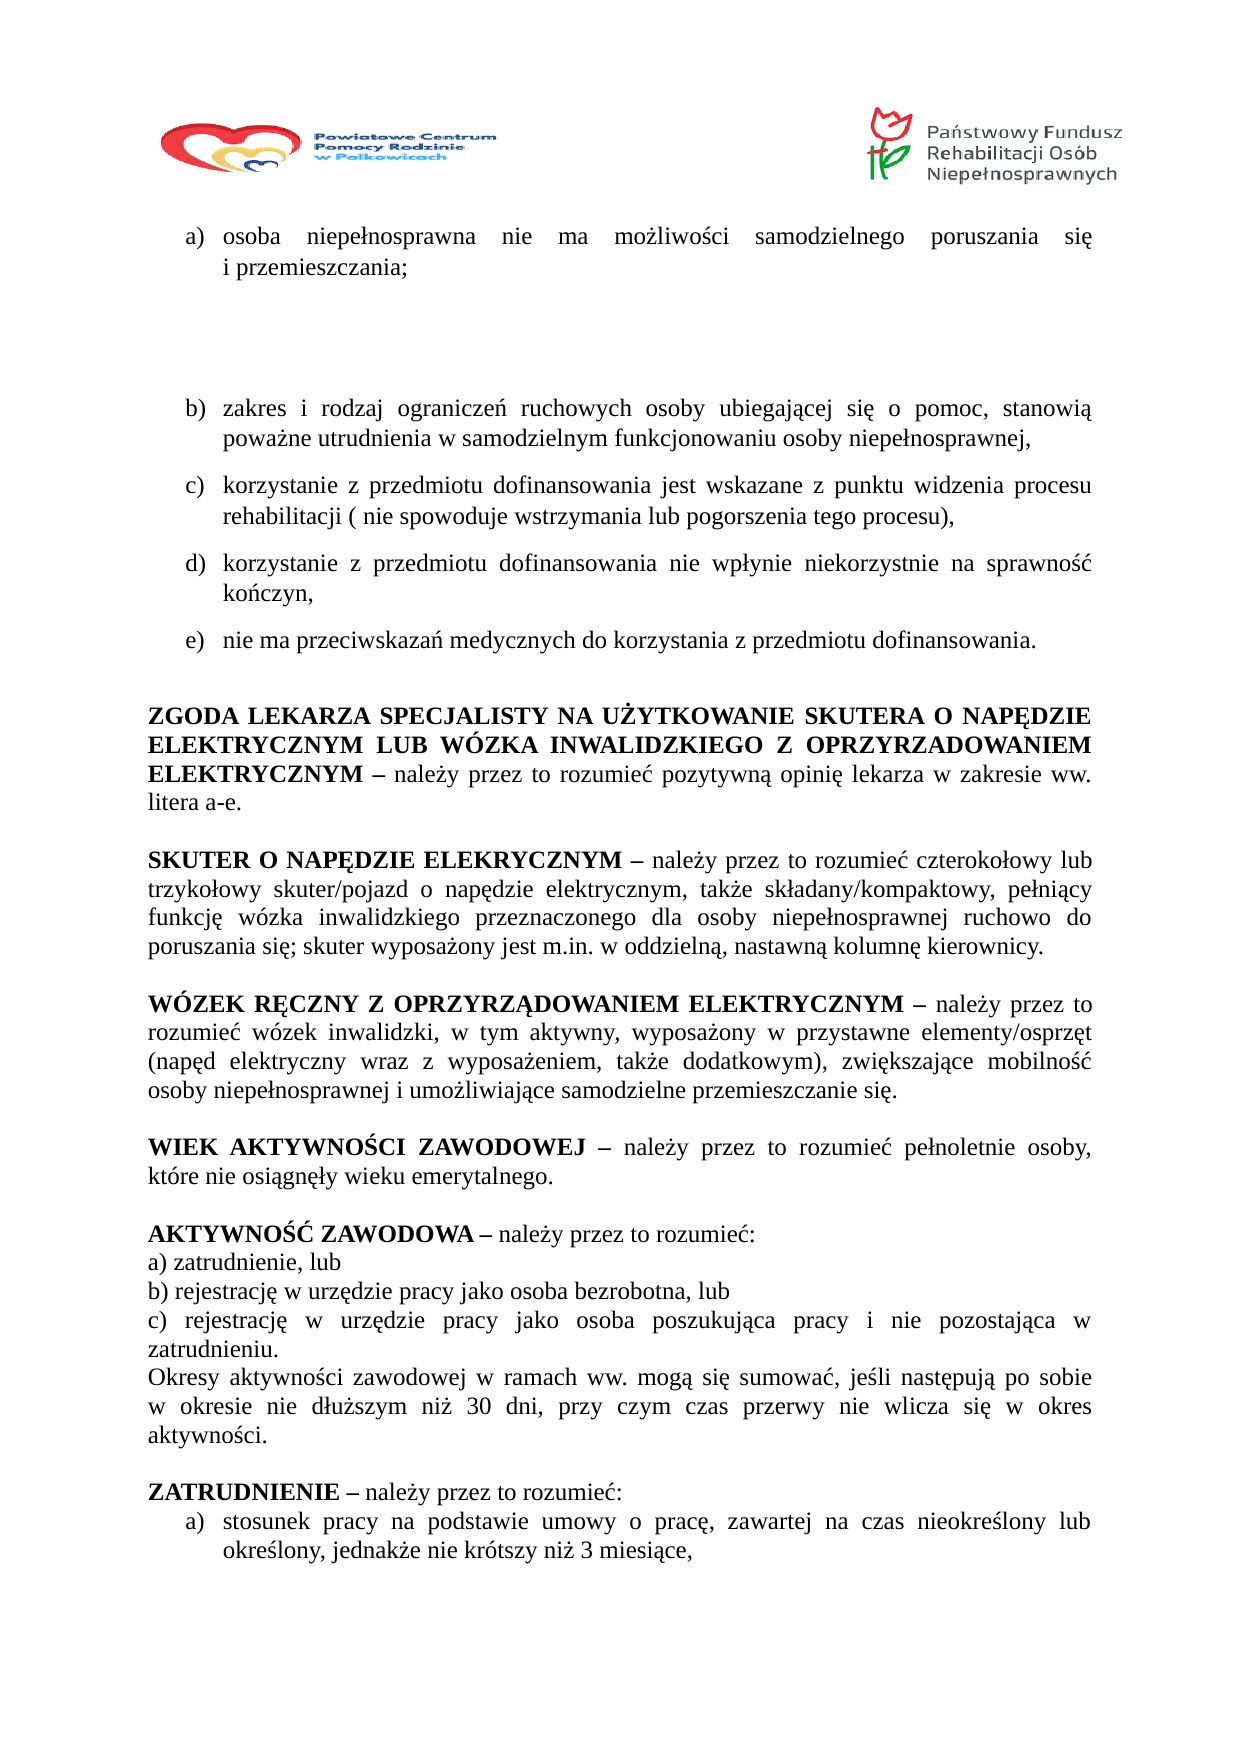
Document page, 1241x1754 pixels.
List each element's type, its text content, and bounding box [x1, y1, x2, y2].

text c) rejestrację w urzędzie pracy jako osoba poszukująca pracy i nie pozostająca w zatrudnieniu. [148, 1305, 1093, 1362]
text ZATRUDNIENIE – należy przez to rozumieć: [148, 1477, 1093, 1506]
picture [822, 73, 1168, 218]
text ZGODA LEKARZA SPECJALISTY NA UŻYTKOWANIE SKUTERA O NAPĘDZIE ELEKTRYCZNYM LUB WÓZKA INWALIDZKIEGO Z OPRZYRZADOWANIEM ELEKTRYCZNYM – należy przez to rozumieć pozytywną opinię lekarza w zakresie ww. litera a-e. [148, 701, 1093, 816]
list stosunek pracy na podstawie umowy o pracę, zawartej na czas nieokreślony lub określony, jednakże nie krótszy niż 3 miesiące, [185, 1506, 1093, 1564]
text Okresy aktywności zawodowej w ramach ww. mogą się sumować, jeśli następują po sobie w okresie nie dłuższym niż 30 dni, przy czym czas przerwy nie wlicza się w okres aktywności. [148, 1362, 1093, 1449]
list zakres i rodzaj ograniczeń ruchowych osoby ubiegającej się o pomoc, stanowią poważne utrudnienia w samodzielnym funkcjonowaniu osoby niepełnosprawnej, [185, 393, 1093, 452]
list korzystanie z przedmiotu dofinansowania nie wpłynie niekorzystnie na sprawność kończyn, [185, 548, 1093, 607]
text a) zatrudnienie, lub [148, 1247, 1093, 1276]
text WÓZEK RĘCZNY Z OPRZYRZĄDOWANIEM ELEKTRYCZNYM – należy przez to rozumieć wózek inwalidzki, w tym aktywny, wyposażony w przystawne elementy/osprzęt (napęd elektryczny wraz z wyposażeniem, także dodatkowym), zwiększające mobilność osoby niepełnosprawnej i umożliwiające samodzielne przemieszczanie się. [148, 989, 1093, 1104]
text SKUTER O NAPĘDZIE ELEKRYCZNYM – należy przez to rozumieć czterokołowy lub trzykołowy skuter/pojazd o napędzie elektrycznym, także składany/kompaktowy, pełniący funkcję wózka inwalidzkiego przeznaczonego dla osoby niepełnosprawnej ruchowo do poruszania się; skuter wyposażony jest m.in. w oddzielną, nastawną kolumnę kierownicy. [148, 845, 1093, 960]
text AKTYWNOŚĆ ZAWODOWA – należy przez to rozumieć: [148, 1219, 1093, 1247]
list nie ma przeciwskazań medycznych do korzystania z przedmiotu dofinansowania. [185, 625, 1093, 654]
text WIEK AKTYWNOŚCI ZAWODOWEJ – należy przez to rozumieć pełnoletnie osoby, które nie osiągnęły wieku emerytalnego. [148, 1132, 1093, 1190]
picture [147, 73, 500, 222]
list osoba niepełnosprawna nie ma możliwości samodzielnego poruszania się i przemieszczania; [185, 221, 1093, 280]
text b) rejestrację w urzędzie pracy jako osoba bezrobotna, lub [148, 1276, 1093, 1305]
list korzystanie z przedmiotu dofinansowania jest wskazane z punktu widzenia procesu rehabilitacji ( nie spowoduje wstrzymania lub pogorszenia tego procesu), [185, 470, 1093, 529]
